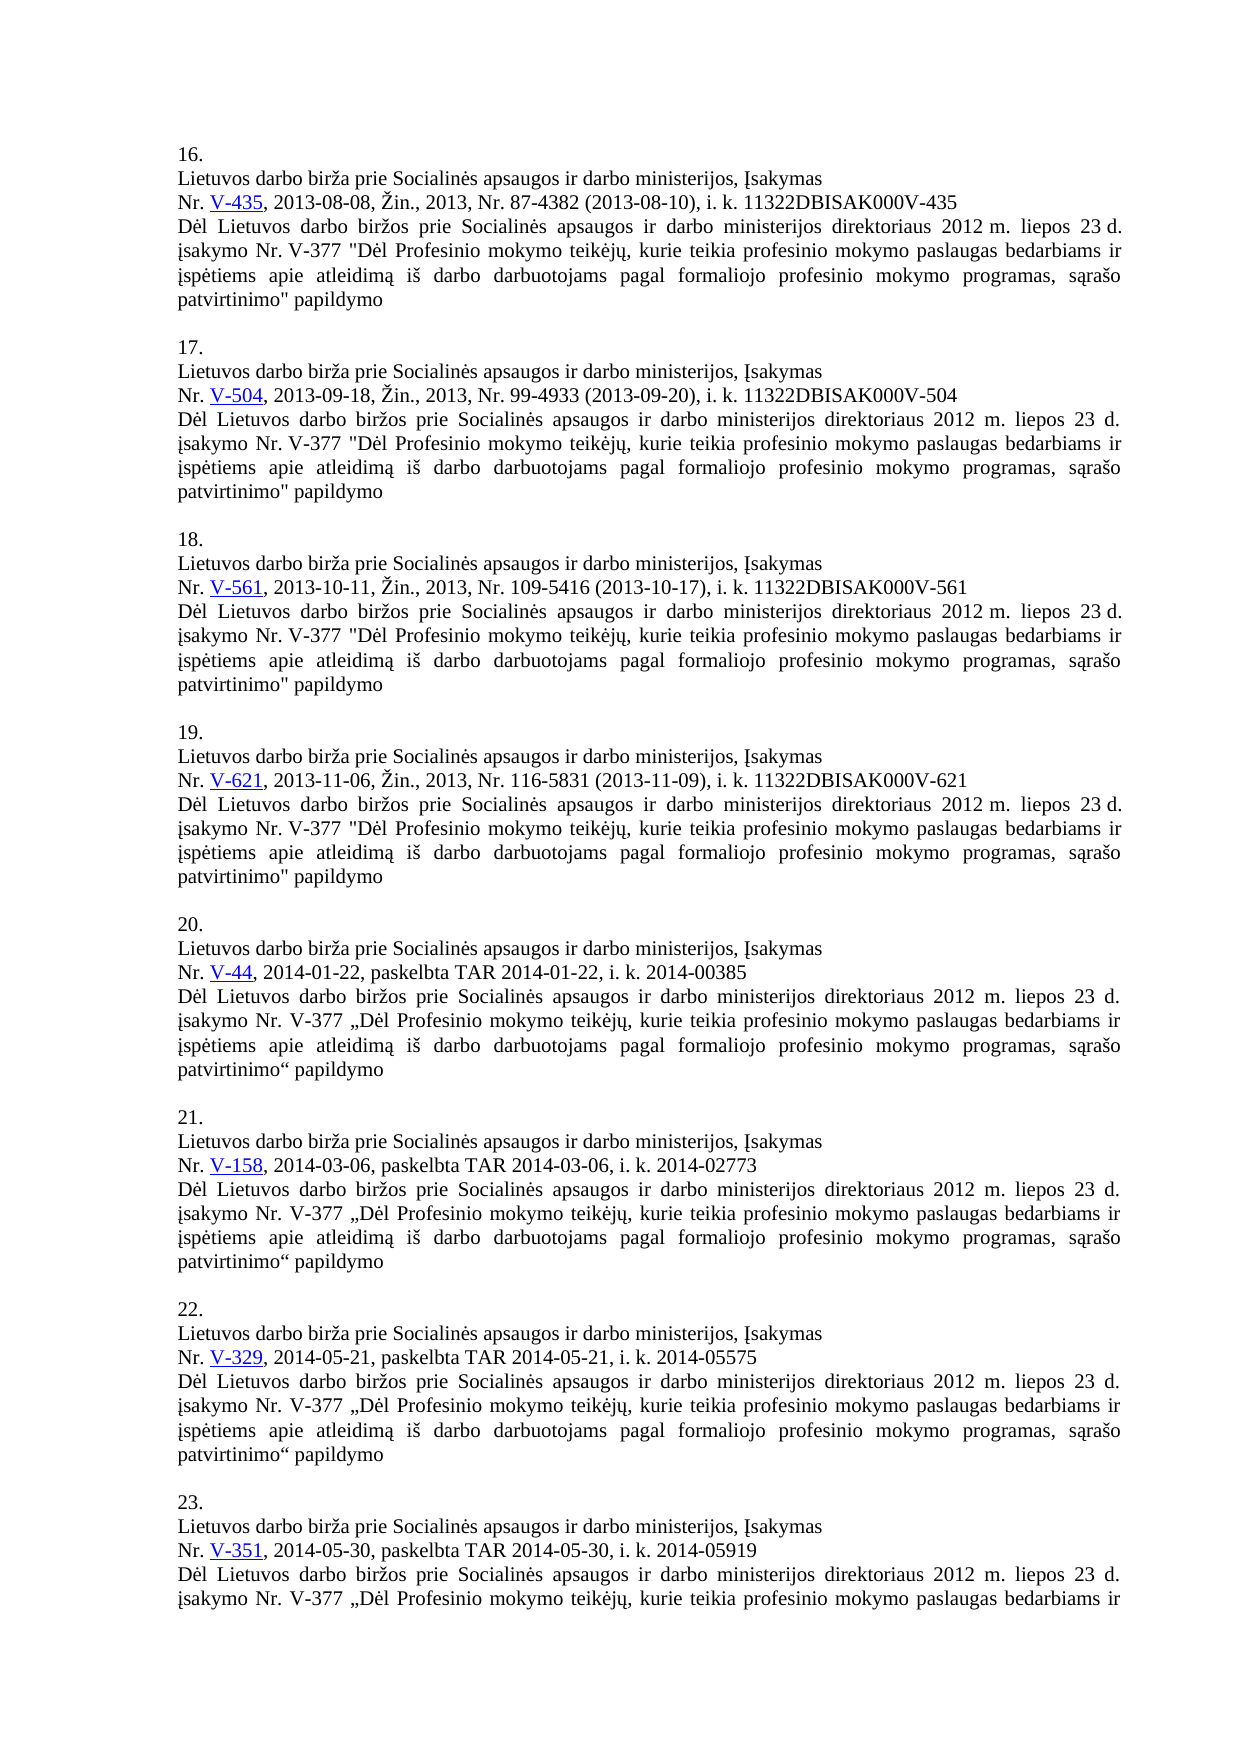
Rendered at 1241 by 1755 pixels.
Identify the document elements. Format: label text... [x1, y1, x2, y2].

text Lietuvos darbo birža prie Socialinės apsaugos ir darbo ministerijos, Įsakymas [177, 1514, 1122, 1538]
text Lietuvos darbo birža prie Socialinės apsaugos ir darbo ministerijos, Įsakymas [177, 936, 1122, 960]
text Nr. V-158, 2014-03-06, paskelbta TAR 2014-03-06, i. k. 2014-02773 [177, 1153, 1122, 1177]
text Nr. V-351, 2014-05-30, paskelbta TAR 2014-05-30, i. k. 2014-05919 [177, 1538, 1122, 1562]
text 17. [177, 335, 1122, 359]
text Dėl Lietuvos darbo biržos prie Socialinės apsaugos ir darbo ministerijos direktoriaus 2012 m. liepos 23 d. įsakymo Nr. V-377 „Dėl Profesinio mokymo teikėjų, kurie teikia profesinio mokymo paslaugas bedarbiams ir [177, 1562, 1122, 1610]
text Lietuvos darbo birža prie Socialinės apsaugos ir darbo ministerijos, Įsakymas [177, 551, 1122, 575]
text Nr. V-329, 2014-05-21, paskelbta TAR 2014-05-21, i. k. 2014-05575 [177, 1345, 1122, 1369]
text Lietuvos darbo birža prie Socialinės apsaugos ir darbo ministerijos, Įsakymas [177, 359, 1122, 383]
text Lietuvos darbo birža prie Socialinės apsaugos ir darbo ministerijos, Įsakymas [177, 1321, 1122, 1345]
text Dėl Lietuvos darbo biržos prie Socialinės apsaugos ir darbo ministerijos direktoriaus 2012 m. liepos 23 d. įsakymo Nr. V-377 "Dėl Profesinio mokymo teikėjų, kurie teikia profesinio mokymo paslaugas bedarbiams ir įspėtiems apie atleidimą iš darbo darbuotojams pagal formaliojo profesinio mokymo programas, sąrašo patvirtinimo" papildymo [177, 599, 1122, 696]
text Dėl Lietuvos darbo biržos prie Socialinės apsaugos ir darbo ministerijos direktoriaus 2012 m. liepos 23 d. įsakymo Nr. V-377 „Dėl Profesinio mokymo teikėjų, kurie teikia profesinio mokymo paslaugas bedarbiams ir įspėtiems apie atleidimą iš darbo darbuotojams pagal formaliojo profesinio mokymo programas, sąrašo patvirtinimo“ papildymo [177, 1369, 1122, 1466]
text Dėl Lietuvos darbo biržos prie Socialinės apsaugos ir darbo ministerijos direktoriaus 2012 m. liepos 23 d. įsakymo Nr. V-377 "Dėl Profesinio mokymo teikėjų, kurie teikia profesinio mokymo paslaugas bedarbiams ir įspėtiems apie atleidimą iš darbo darbuotojams pagal formaliojo profesinio mokymo programas, sąrašo patvirtinimo" papildymo [177, 407, 1122, 503]
text Nr. V-504, 2013-09-18, Žin., 2013, Nr. 99-4933 (2013-09-20), i. k. 11322DBISAK000V-504 [177, 383, 1122, 407]
text 16. [177, 142, 1122, 166]
text Lietuvos darbo birža prie Socialinės apsaugos ir darbo ministerijos, Įsakymas [177, 1129, 1122, 1153]
text Nr. V-621, 2013-11-06, Žin., 2013, Nr. 116-5831 (2013-11-09), i. k. 11322DBISAK000V-621 [177, 768, 1122, 792]
text Lietuvos darbo birža prie Socialinės apsaugos ir darbo ministerijos, Įsakymas [177, 166, 1122, 190]
text 23. [177, 1490, 1122, 1514]
text Lietuvos darbo birža prie Socialinės apsaugos ir darbo ministerijos, Įsakymas [177, 744, 1122, 768]
text Nr. V-561, 2013-10-11, Žin., 2013, Nr. 109-5416 (2013-10-17), i. k. 11322DBISAK000V-561 [177, 575, 1122, 599]
text 20. [177, 912, 1122, 936]
text Dėl Lietuvos darbo biržos prie Socialinės apsaugos ir darbo ministerijos direktoriaus 2012 m. liepos 23 d. įsakymo Nr. V-377 „Dėl Profesinio mokymo teikėjų, kurie teikia profesinio mokymo paslaugas bedarbiams ir įspėtiems apie atleidimą iš darbo darbuotojams pagal formaliojo profesinio mokymo programas, sąrašo patvirtinimo“ papildymo [177, 1177, 1122, 1273]
text Dėl Lietuvos darbo biržos prie Socialinės apsaugos ir darbo ministerijos direktoriaus 2012 m. liepos 23 d. įsakymo Nr. V-377 „Dėl Profesinio mokymo teikėjų, kurie teikia profesinio mokymo paslaugas bedarbiams ir įspėtiems apie atleidimą iš darbo darbuotojams pagal formaliojo profesinio mokymo programas, sąrašo patvirtinimo“ papildymo [177, 984, 1122, 1081]
text Dėl Lietuvos darbo biržos prie Socialinės apsaugos ir darbo ministerijos direktoriaus 2012 m. liepos 23 d. įsakymo Nr. V-377 "Dėl Profesinio mokymo teikėjų, kurie teikia profesinio mokymo paslaugas bedarbiams ir įspėtiems apie atleidimą iš darbo darbuotojams pagal formaliojo profesinio mokymo programas, sąrašo patvirtinimo" papildymo [177, 792, 1122, 888]
text Nr. V-44, 2014-01-22, paskelbta TAR 2014-01-22, i. k. 2014-00385 [177, 960, 1122, 984]
text Nr. V-435, 2013-08-08, Žin., 2013, Nr. 87-4382 (2013-08-10), i. k. 11322DBISAK000V-435 [177, 190, 1122, 214]
text 18. [177, 527, 1122, 551]
text 19. [177, 720, 1122, 744]
text 22. [177, 1297, 1122, 1321]
text 21. [177, 1105, 1122, 1129]
text Dėl Lietuvos darbo biržos prie Socialinės apsaugos ir darbo ministerijos direktoriaus 2012 m. liepos 23 d. įsakymo Nr. V-377 "Dėl Profesinio mokymo teikėjų, kurie teikia profesinio mokymo paslaugas bedarbiams ir įspėtiems apie atleidimą iš darbo darbuotojams pagal formaliojo profesinio mokymo programas, sąrašo patvirtinimo" papildymo [177, 214, 1122, 311]
